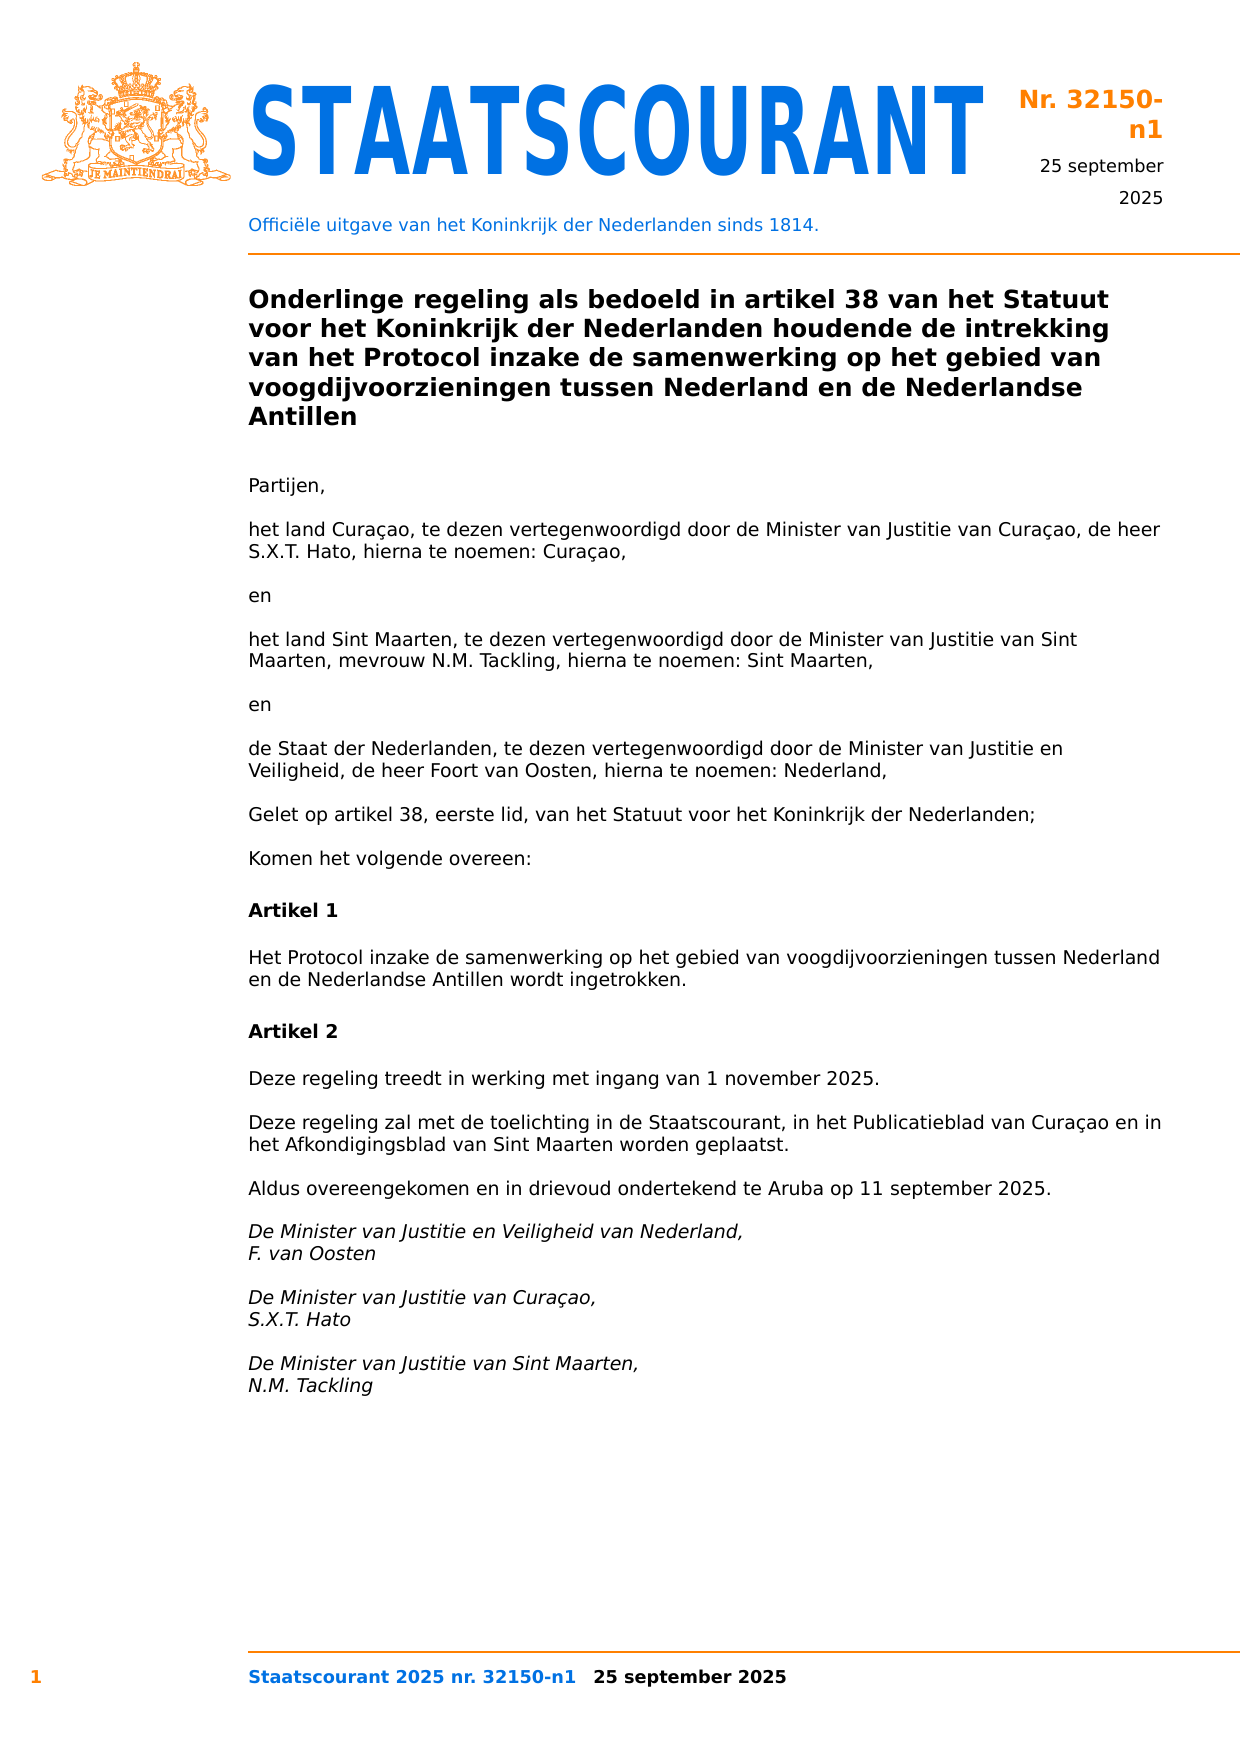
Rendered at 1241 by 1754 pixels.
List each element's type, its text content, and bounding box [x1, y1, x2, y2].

text Aldus overeengekomen en in drievoud ondertekend te Aruba op 11 september 2025. [248, 1177, 1163, 1199]
text Deze regeling zal met de toelichting in de Staatscourant, in het Publicatieblad van Curaçao en in het Afkondigingsblad van Sint Maarten worden geplaatst. [248, 1112, 1163, 1156]
text Komen het volgende overeen: [248, 848, 1163, 870]
subtitle Onderlinge regeling als bedoeld in artikel 38 van het Statuut voor het Koninkrijk der Nederlanden houdende de intrekking van het Protocol inzake de samenwerking op het gebied van voogdijvoorzieningen tussen Nederland en de Nederlandse Antillen [248, 285, 1163, 431]
picture [41, 62, 231, 186]
text het land Sint Maarten, te dezen vertegenwoordigd door de Minister van Justitie van Sint Maarten, mevrouw N.M. Tackling, hierna te noemen: Sint Maarten, [248, 628, 1163, 672]
subtitle Artikel 1 [248, 900, 1163, 922]
text Gelet op artikel 38, eerste lid, van het Statuut voor het Koninkrijk der Nederlanden; [248, 804, 1163, 826]
table_cell 2025 [998, 183, 1240, 215]
table_cell Officiële uitgave van het Koninkrijk der Nederlanden sinds 1814. [248, 215, 1240, 253]
text het land Curaçao, te dezen vertegenwoordigd door de Minister van Justitie van Curaçao, de heer S.X.T. Hato, hierna te noemen: Curaçao, [248, 519, 1163, 563]
text en [248, 694, 1163, 716]
text De Minister van Justitie van Curaçao, S.X.T. Hato [248, 1287, 1163, 1331]
text De Minister van Justitie van Sint Maarten, N.M. Tackling [248, 1353, 1163, 1397]
text en [248, 584, 1163, 607]
text Partijen, [248, 475, 1163, 497]
table_cell 25 september [998, 150, 1240, 182]
table_header STAATSCOURANT [248, 62, 998, 215]
text de Staat der Nederlanden, te dezen vertegenwoordigd door de Minister van Justitie en Veiligheid, de heer Foort van Oosten, hierna te noemen: Nederland, [248, 738, 1163, 782]
subtitle Artikel 2 [248, 1021, 1163, 1043]
text Het Protocol inzake de samenwerking op het gebied van voogdijvoorzieningen tussen Nederland en de Nederlandse Antillen wordt ingetrokken. [248, 947, 1163, 991]
table_header [25, 62, 248, 253]
text De Minister van Justitie en Veiligheid van Nederland, F. van Oosten [248, 1221, 1163, 1265]
text Deze regeling treedt in werking met ingang van 1 november 2025. [248, 1068, 1163, 1090]
table_header Nr. 32150-n1 [998, 62, 1240, 150]
